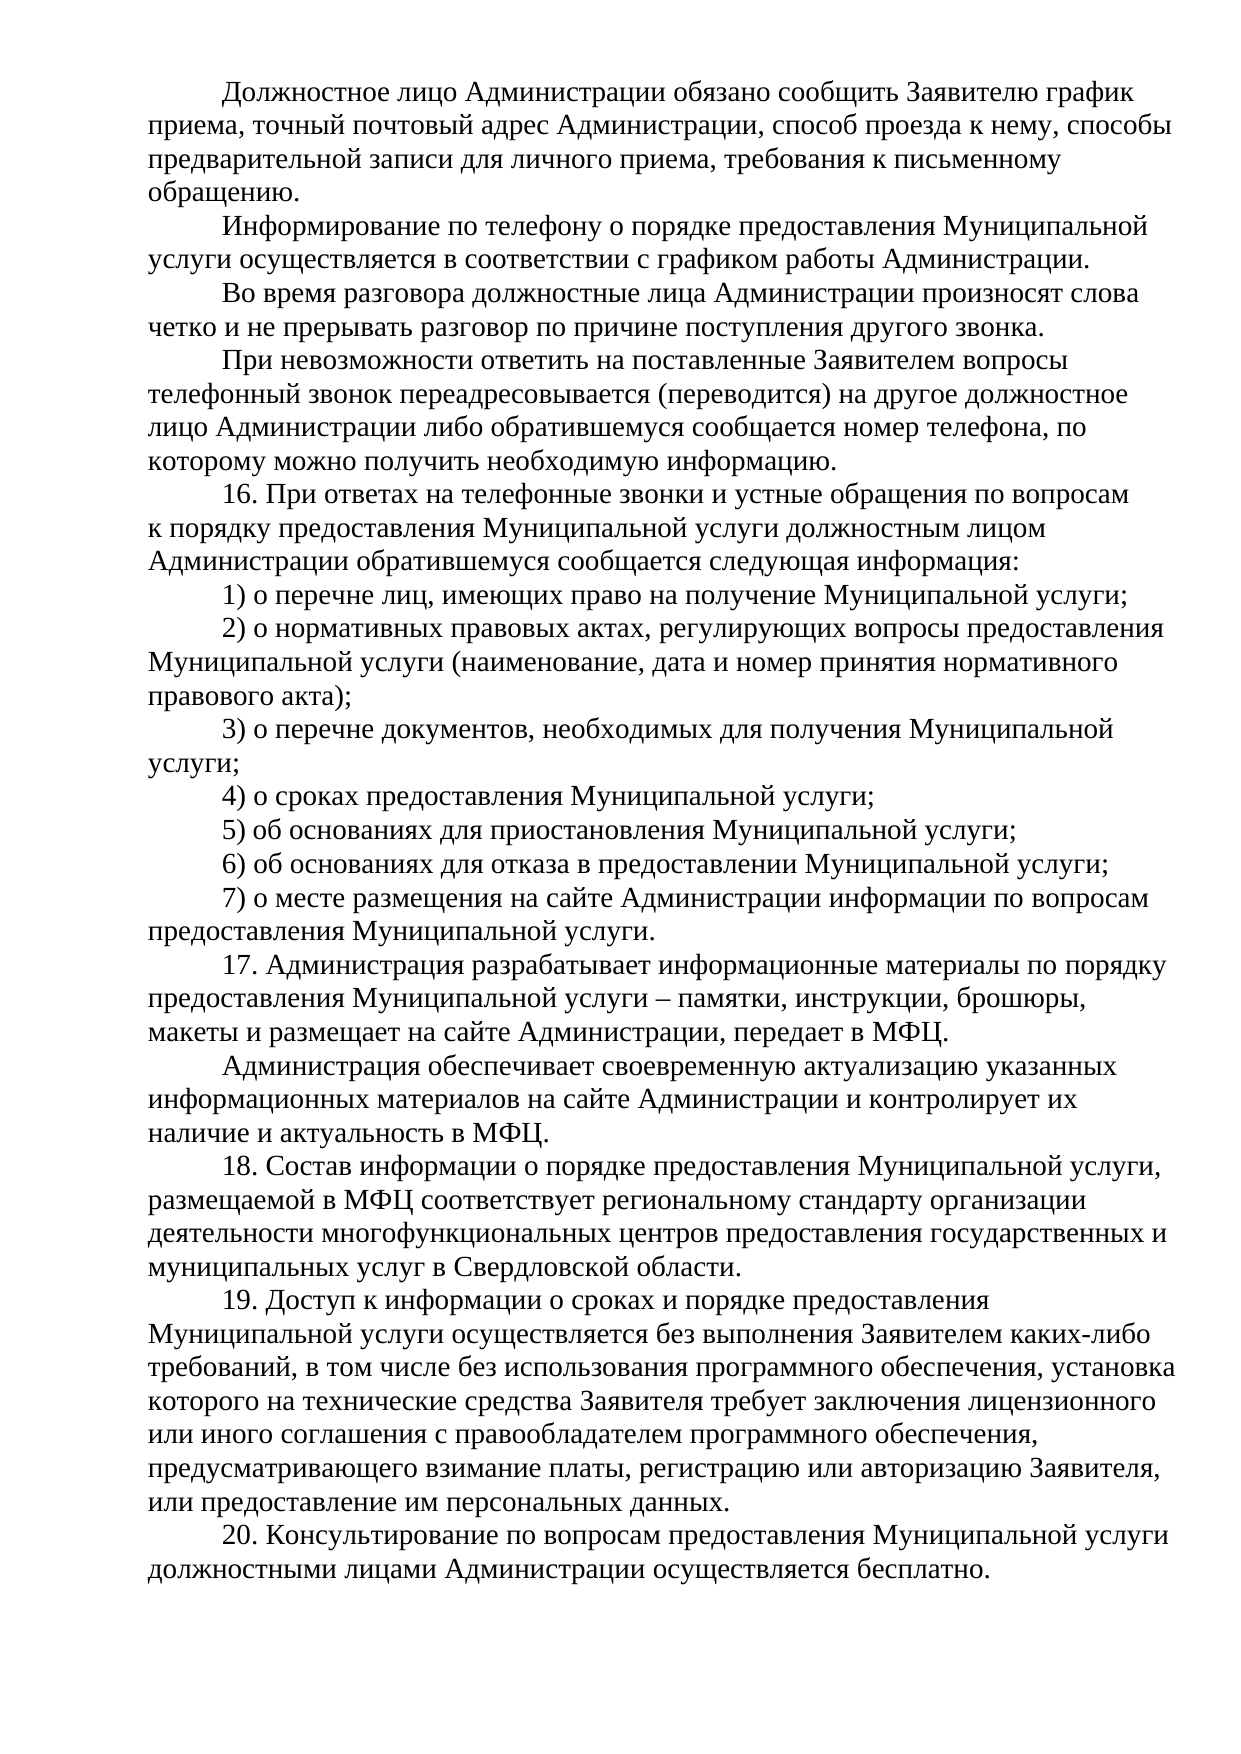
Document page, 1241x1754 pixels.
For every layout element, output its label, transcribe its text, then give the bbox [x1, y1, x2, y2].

text При невозможности ответить на поставленные Заявителем вопросы телефонный звонок переадресовывается (переводится) на другое должностное лицо Администрации либо обратившемуся сообщается номер телефона, по которому можно получить необходимую информацию. [148, 342, 1181, 476]
text 5) об основаниях для приостановления Муниципальной услуги; [148, 812, 1181, 846]
text 19. Доступ к информации о сроках и порядке предоставления Муниципальной услуги осуществляется без выполнения Заявителем каких-либо требований, в том числе без использования программного обеспечения, установка которого на технические средства Заявителя требует заключения лицензионного или иного соглашения с правообладателем программного обеспечения, предусматривающего взимание платы, регистрацию или авторизацию Заявителя, или предоставление им персональных данных. [148, 1282, 1181, 1517]
text 1) о перечне лиц, имеющих право на получение Муниципальной услуги; [148, 577, 1181, 611]
text 7) о месте размещения на сайте Администрации информации по вопросам предоставления Муниципальной услуги. [148, 880, 1181, 947]
text Информирование по телефону о порядке предоставления Муниципальной услуги осуществляется в соответствии с графиком работы Администрации. [148, 208, 1181, 275]
text 17. Администрация разрабатывает информационные материалы по порядку предоставления Муниципальной услуги – памятки, инструкции, брошюры, макеты и размещает на сайте Администрации, передает в МФЦ. [148, 947, 1181, 1048]
text Должностное лицо Администрации обязано сообщить Заявителю график приема, точный почтовый адрес Администрации, способ проезда к нему, способы предварительной записи для личного приема, требования к письменному обращению. [148, 74, 1181, 208]
text 3) о перечне документов, необходимых для получения Муниципальной услуги; [148, 711, 1181, 778]
text 6) об основаниях для отказа в предоставлении Муниципальной услуги; [148, 846, 1181, 880]
text 16. При ответах на телефонные звонки и устные обращения по вопросам к порядку предоставления Муниципальной услуги должностным лицом Администрации обратившемуся сообщается следующая информация: [148, 476, 1181, 577]
text Администрация обеспечивает своевременную актуализацию указанных информационных материалов на сайте Администрации и контролирует их наличие и актуальность в МФЦ. [148, 1048, 1181, 1148]
text 20. Консультирование по вопросам предоставления Муниципальной услуги должностными лицами Администрации осуществляется бесплатно. [148, 1517, 1181, 1584]
text Во время разговора должностные лица Администрации произносят слова четко и не прерывать разговор по причине поступления другого звонка. [148, 275, 1181, 342]
text 18. Состав информации о порядке предоставления Муниципальной услуги, размещаемой в МФЦ соответствует региональному стандарту организации деятельности многофункциональных центров предоставления государственных и муниципальных услуг в Свердловской области. [148, 1148, 1181, 1282]
text 2) о нормативных правовых актах, регулирующих вопросы предоставления Муниципальной услуги (наименование, дата и номер принятия нормативного правового акта); [148, 611, 1181, 711]
text 4) о сроках предоставления Муниципальной услуги; [148, 778, 1181, 812]
